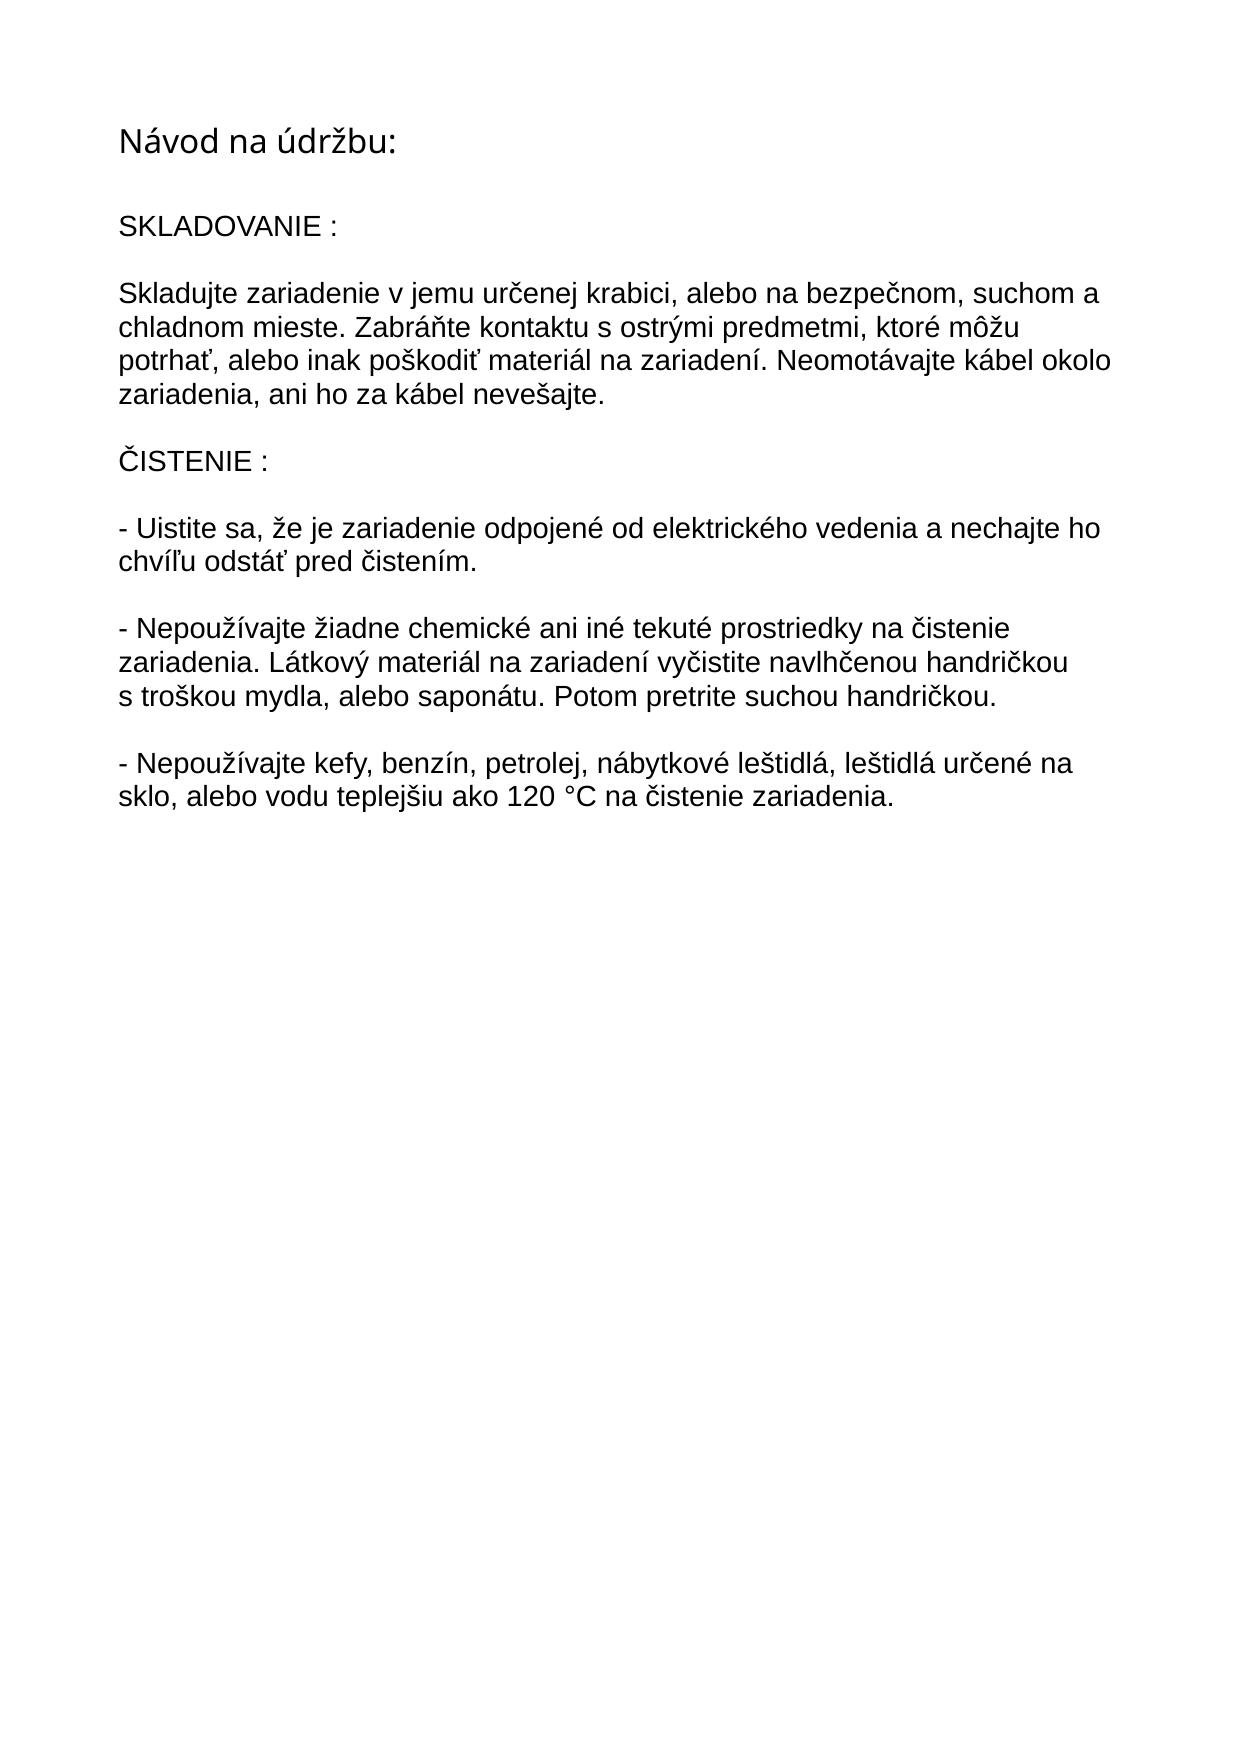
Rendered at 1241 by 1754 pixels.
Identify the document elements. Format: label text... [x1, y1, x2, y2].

text Skladujte zariadenie v jemu určenej krabici, alebo na bezpečnom, suchom a chladnom mieste. Zabráňte kontaktu s ostrými predmetmi, ktoré môžu potrhať, alebo inak poškodiť materiál na zariadení. Neomotávajte kábel okolo zariadenia, ani ho za kábel nevešajte. [118, 276, 1122, 410]
text ČISTENIE : [118, 444, 1122, 477]
text - Uistite sa, že je zariadenie odpojené od elektrického vedenia a nechajte ho chvíľu odstáť pred čistením. [118, 511, 1122, 578]
text - Nepoužívajte kefy, benzín, petrolej, nábytkové leštidlá, leštidlá určené na sklo, alebo vodu teplejšiu ako 120 °C na čistenie zariadenia. [118, 746, 1122, 813]
text SKLADOVANIE : [118, 209, 1122, 242]
text Návod na údržbu: [118, 118, 1122, 163]
text s troškou mydla, alebo saponátu. Potom pretrite suchou handričkou. [118, 678, 1122, 712]
text - Nepoužívajte žiadne chemické ani iné tekuté prostriedky na čistenie zariadenia. Látkový materiál na zariadení vyčistite navlhčenou handričkou [118, 611, 1122, 678]
